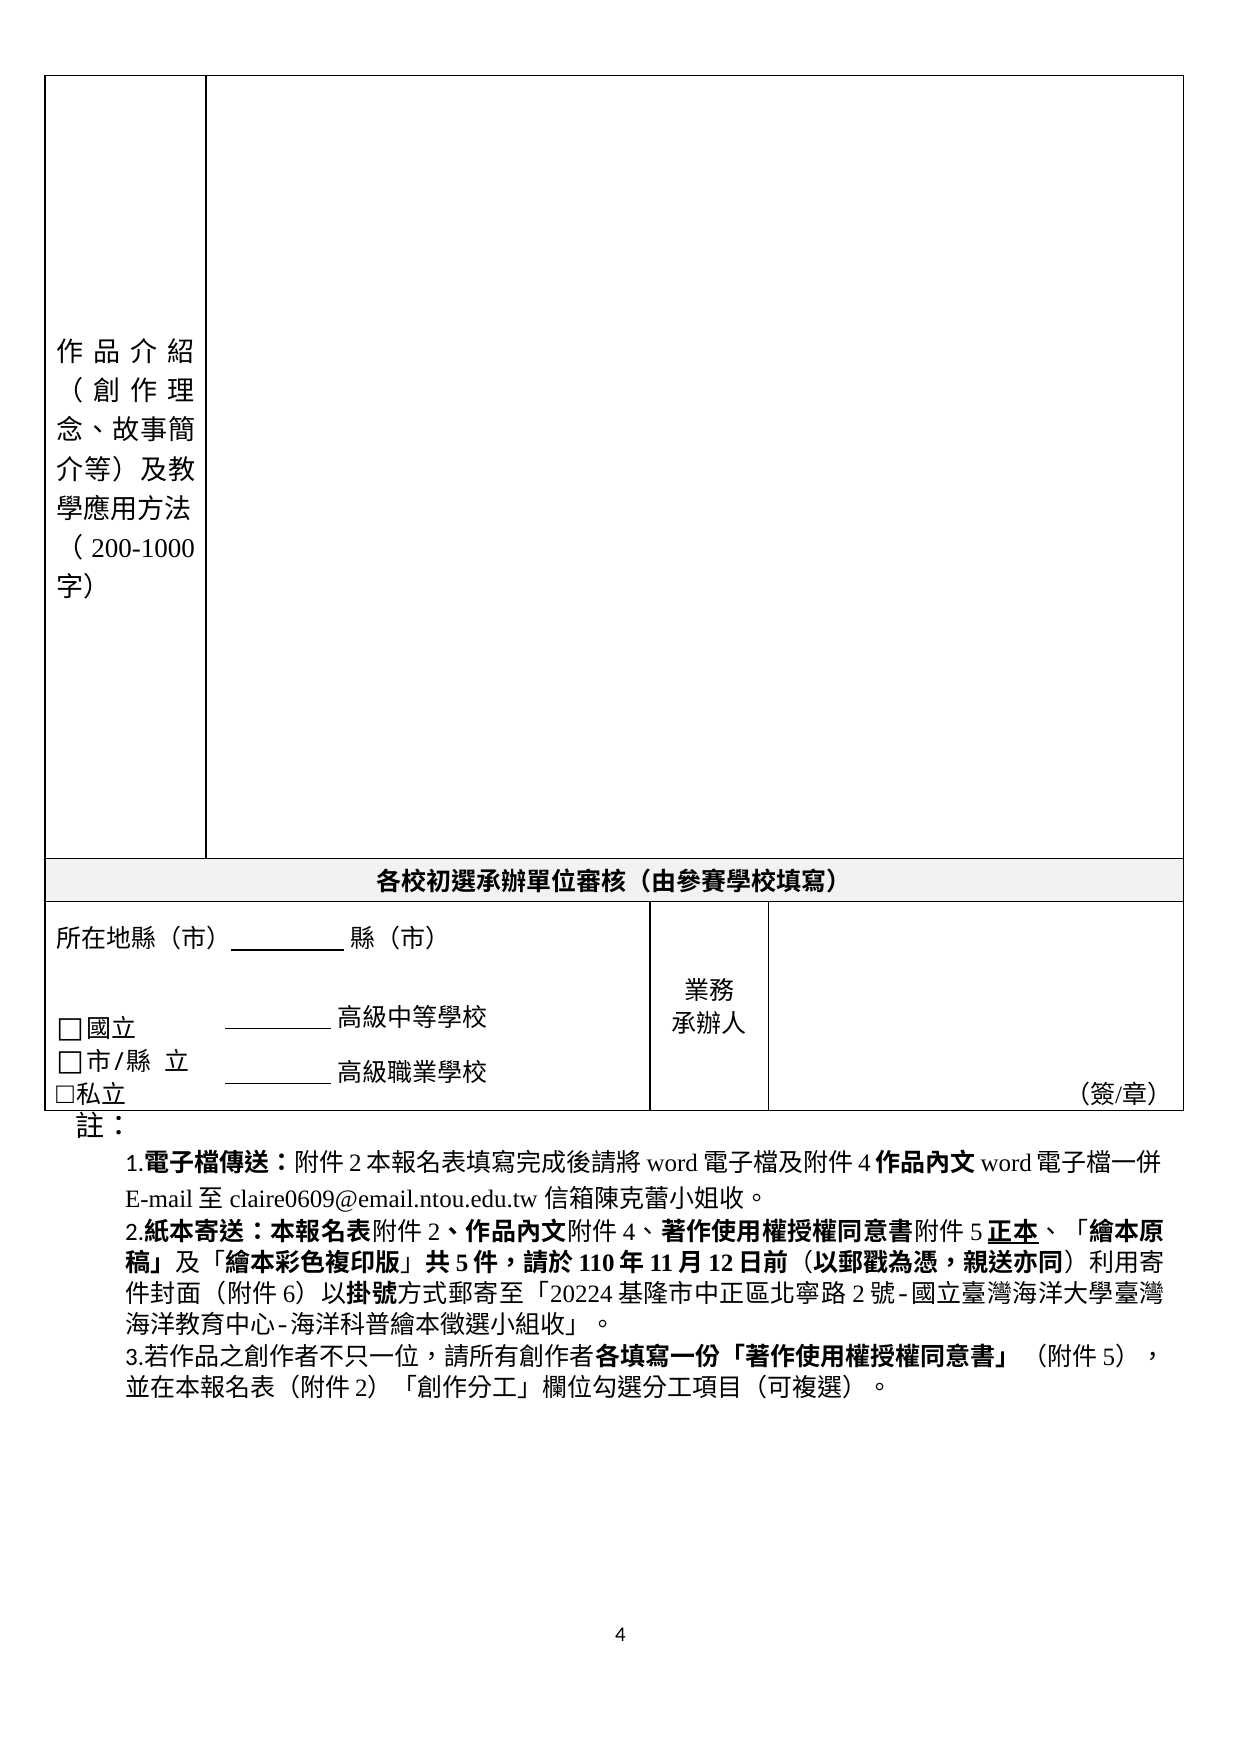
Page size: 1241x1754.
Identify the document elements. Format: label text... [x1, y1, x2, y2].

table_cell 作品介紹（創作理念、故事簡介等）及教學應用方法 （200-1000字） [46, 76, 205, 858]
list 紙本寄送：本報名表附件2、作品內文附件4、著作使用權授權同意書附件5正本、「繪本原稿」及「繪本彩色複印版」共5件，請於110年11月12日前（以郵戳為憑，親送亦同）利用寄件封面（附件6）以掛號方式郵寄至「20224基隆市中正區北寧路2號-國立臺灣海洋大學臺灣海洋教育中心-海洋科普繪本徵選小組收」。 [125, 1215, 1165, 1340]
table_cell 業務 承辦人 [651, 902, 768, 1110]
list 若作品之創作者不只一位，請所有創作者各填寫一份「著作使用權授權同意書」（附件5），並在本報名表（附件2）「創作分工」欄位勾選分工項目（可複選）。 [125, 1340, 1165, 1403]
table_cell （簽/章） [769, 902, 1183, 1110]
table_cell 所在地縣（市） 縣（市） □ 國立 □ 市/縣 立 □ 私立 [46, 902, 649, 1110]
text 註： [75, 1111, 1165, 1143]
table_cell [207, 76, 1183, 858]
table_cell 各校初選承辦單位審核（由參賽學校填寫） [46, 859, 1183, 901]
list 電子檔傳送：附件2本報名表填寫完成後請將word電子檔及附件4作品內文word電子檔一併E-mail至 claire0609@email.ntou.edu.tw 信箱陳克蕾小姐收。 [125, 1143, 1165, 1215]
